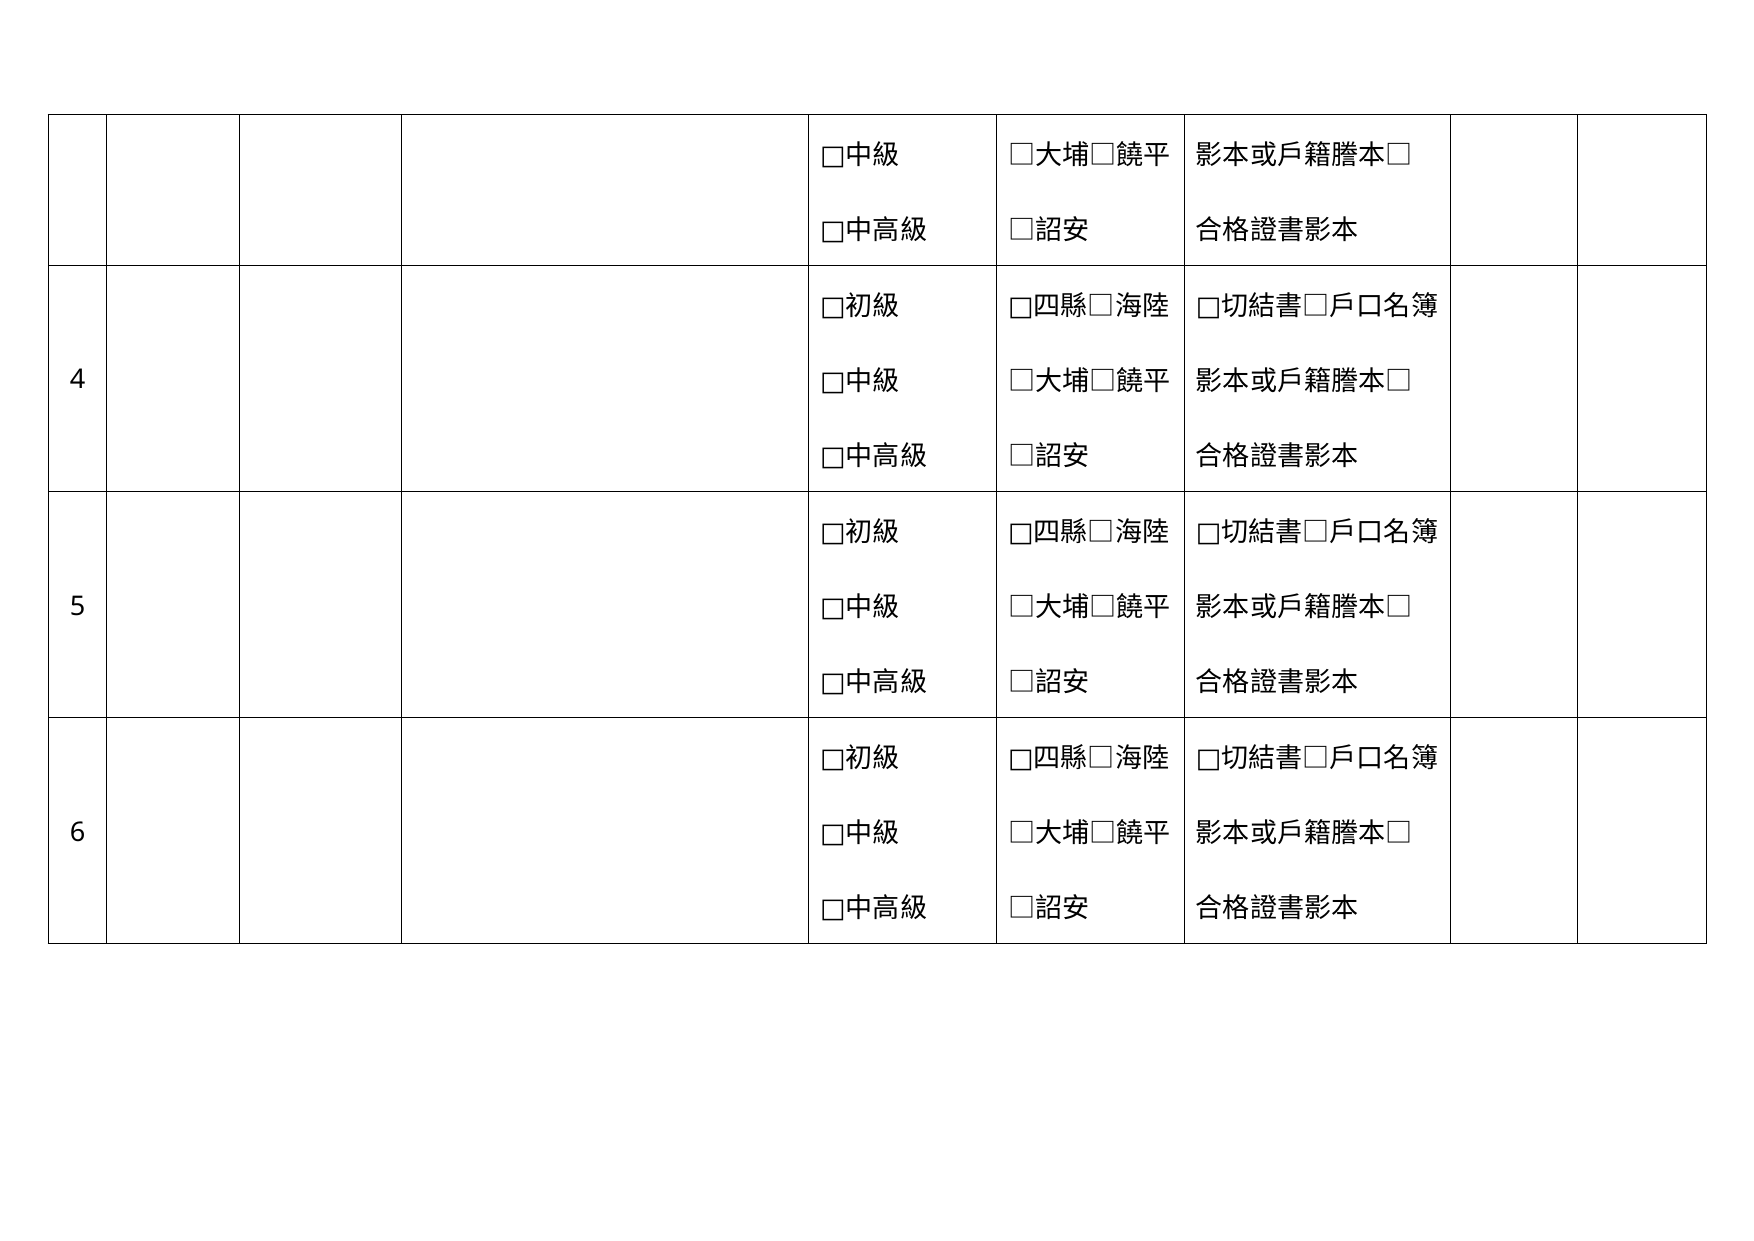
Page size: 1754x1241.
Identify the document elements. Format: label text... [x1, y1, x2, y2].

table_cell □四縣□海陸□大埔□饒平□詔安 [997, 266, 1184, 491]
table_cell □切結書□戶口名簿影本或戶籍謄本□合格證書影本 [1185, 492, 1450, 717]
table_cell □初級 □中級 □中高級 [809, 492, 996, 717]
table_cell [240, 266, 401, 491]
table_cell [1578, 266, 1706, 491]
table_cell [240, 115, 401, 265]
table_cell [107, 266, 239, 491]
table_cell □切結書□戶口名簿影本或戶籍謄本□合格證書影本 [1185, 718, 1450, 943]
table_cell □初級 □中級 □中高級 [809, 718, 996, 943]
table_cell □四縣□海陸□大埔□饒平□詔安 [997, 718, 1184, 943]
table_cell □切結書□戶口名簿影本或戶籍謄本□合格證書影本 [1185, 266, 1450, 491]
table_cell □大埔□饒平□詔安 [997, 115, 1184, 265]
table_cell [1451, 266, 1577, 491]
table_cell [402, 266, 808, 491]
table_cell [1578, 492, 1706, 717]
table_cell 4 [49, 266, 106, 491]
table_cell [240, 492, 401, 717]
table_cell [107, 115, 239, 265]
table_cell [1451, 718, 1577, 943]
table_cell [402, 492, 808, 717]
table_cell □四縣□海陸□大埔□饒平□詔安 [997, 492, 1184, 717]
table_cell 影本或戶籍謄本□合格證書影本 [1185, 115, 1450, 265]
table_cell □中級 □中高級 [809, 115, 996, 265]
table_cell [49, 115, 106, 265]
table_cell [402, 718, 808, 943]
table_cell 6 [49, 718, 106, 943]
table_cell 5 [49, 492, 106, 717]
table_cell □初級 □中級 □中高級 [809, 266, 996, 491]
table_cell [240, 718, 401, 943]
table_cell [1578, 115, 1706, 265]
table_cell [1578, 718, 1706, 943]
table_cell [107, 492, 239, 717]
table_cell [107, 718, 239, 943]
table_cell [402, 115, 808, 265]
table_cell [1451, 492, 1577, 717]
table_cell [1451, 115, 1577, 265]
